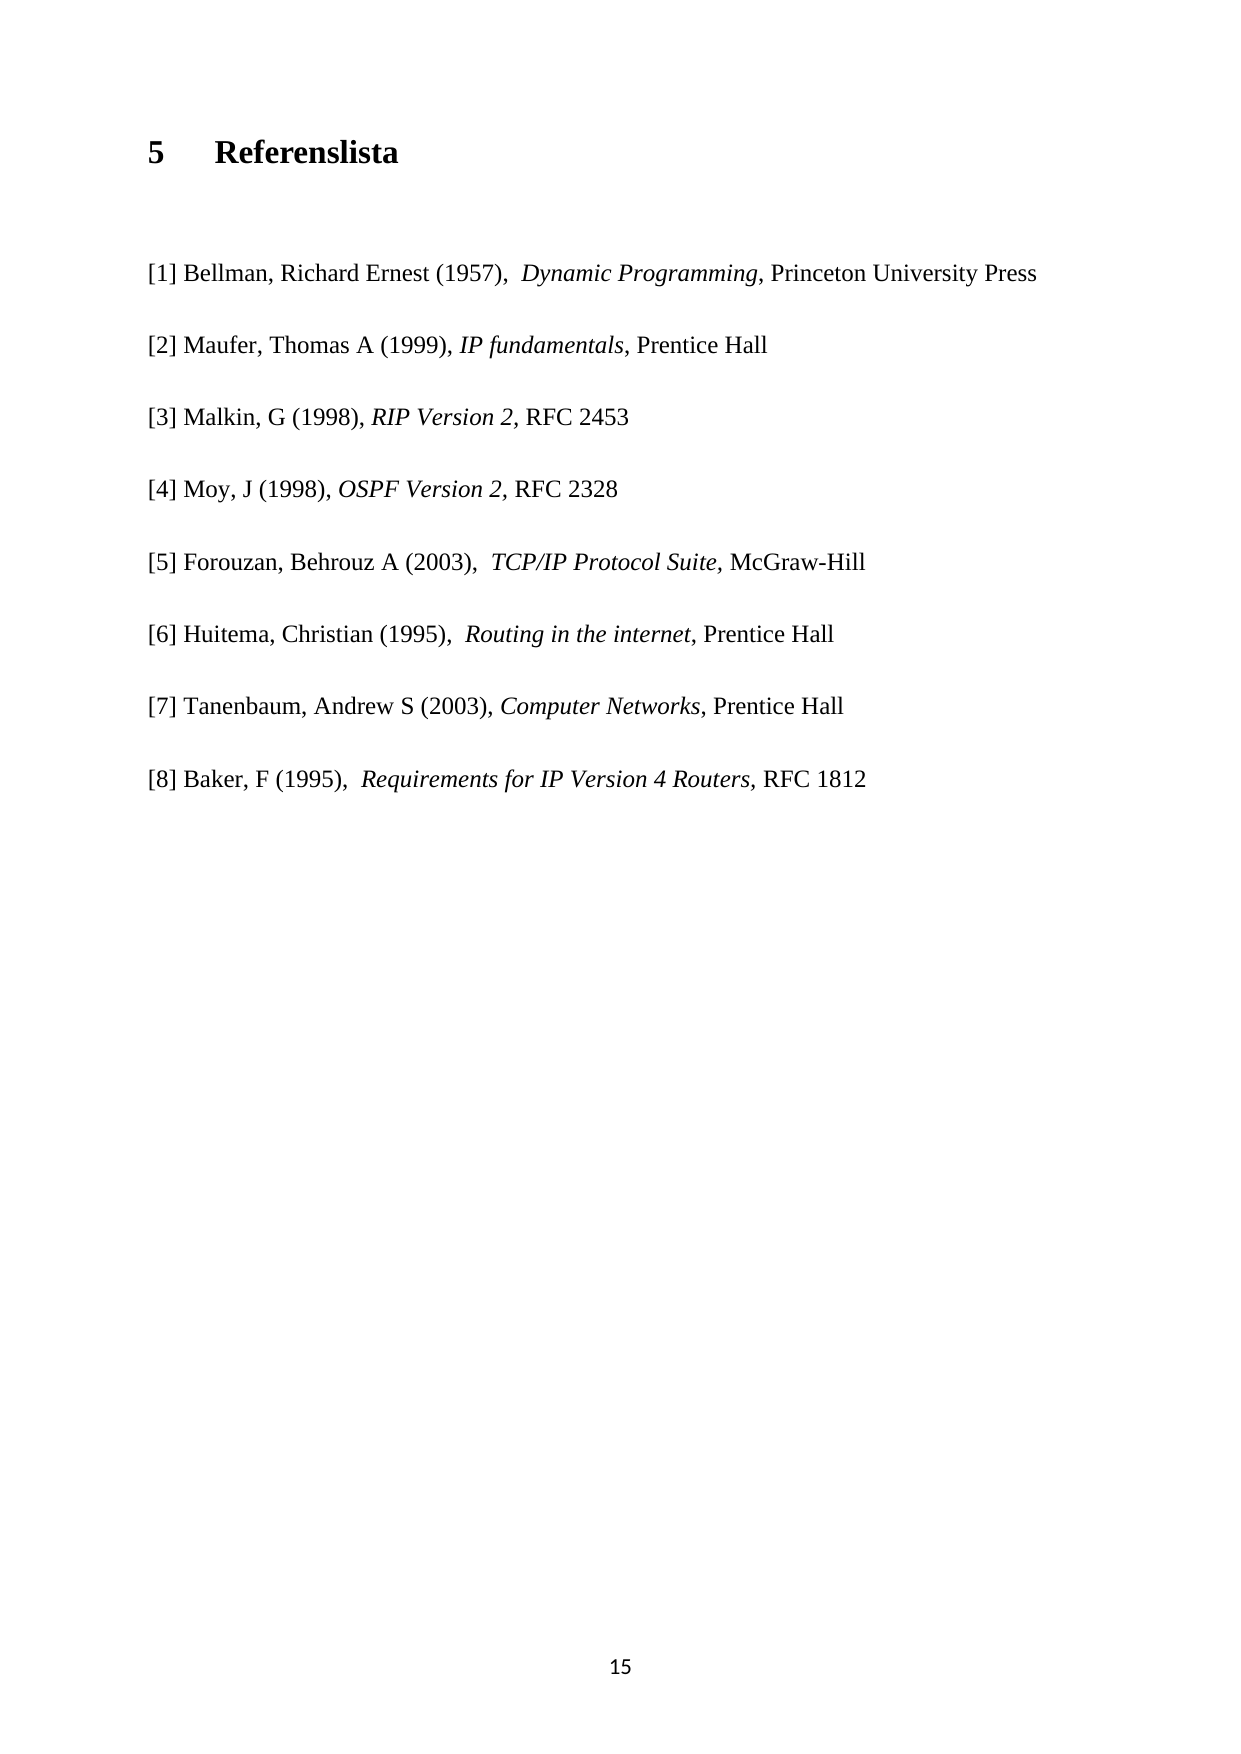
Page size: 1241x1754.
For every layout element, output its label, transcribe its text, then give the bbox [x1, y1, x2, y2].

text [1] Bellman, Richard Ernest (1957), Dynamic Programming, Princeton University Press [148, 258, 1092, 286]
subtitle 5 Referenslista [148, 132, 1092, 171]
text [3] Malkin, G (1998), RIP Version 2, RFC 2453 [148, 402, 1092, 431]
text [2] Maufer, Thomas A (1999), IP fundamentals, Prentice Hall [148, 330, 1092, 359]
text [4] Moy, J (1998), OSPF Version 2, RFC 2328 [148, 474, 1092, 503]
text [6] Huitema, Christian (1995), Routing in the internet, Prentice Hall [148, 619, 1092, 648]
text [5] Forouzan, Behrouz A (2003), TCP/IP Protocol Suite, McGraw-Hill [148, 547, 1092, 576]
text [7] Tanenbaum, Andrew S (2003), Computer Networks, Prentice Hall [148, 691, 1092, 720]
text [8] Baker, F (1995), Requirements for IP Version 4 Routers, RFC 1812 [148, 764, 1092, 792]
